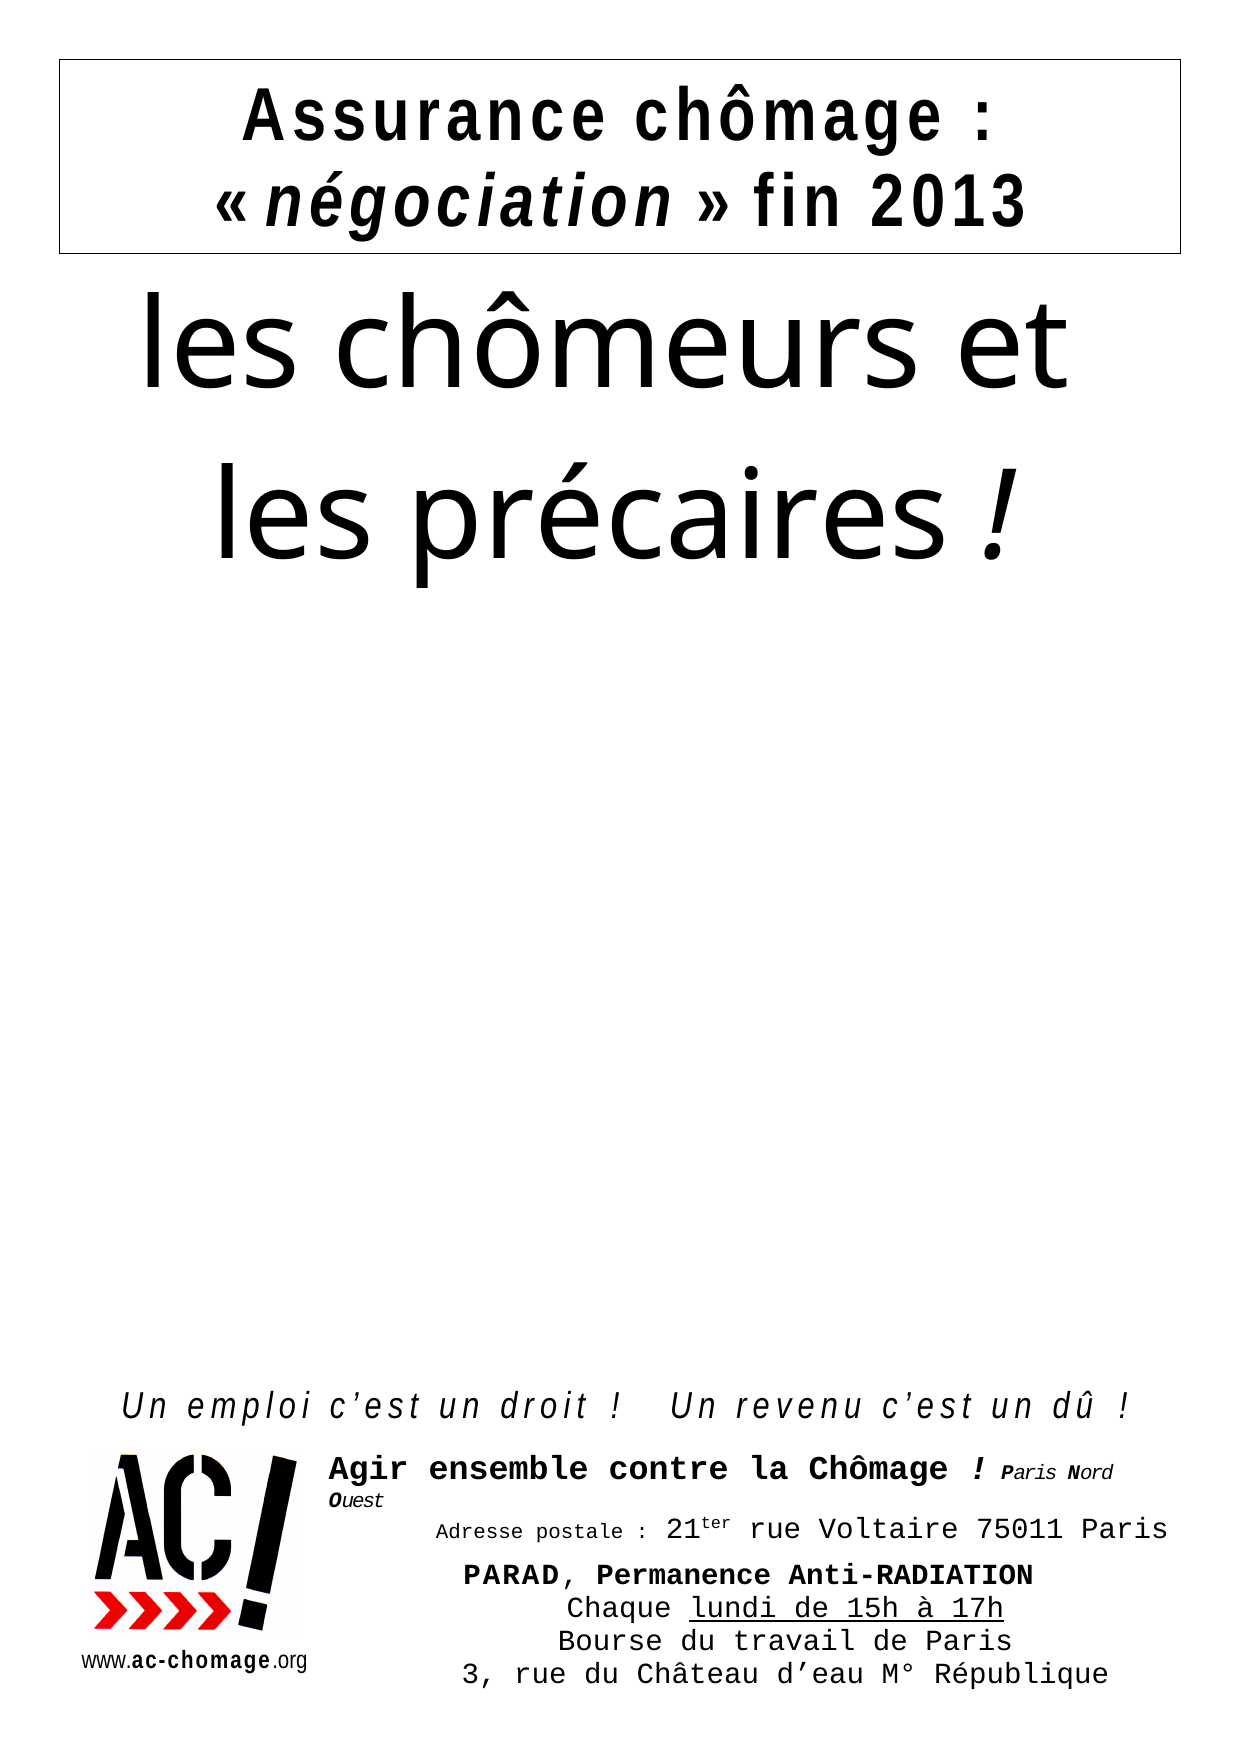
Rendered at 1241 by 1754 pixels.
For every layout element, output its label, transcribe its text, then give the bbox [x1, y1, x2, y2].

text les chômeurs et les précaires ! [59, 254, 1181, 595]
picture [89, 1448, 300, 1636]
